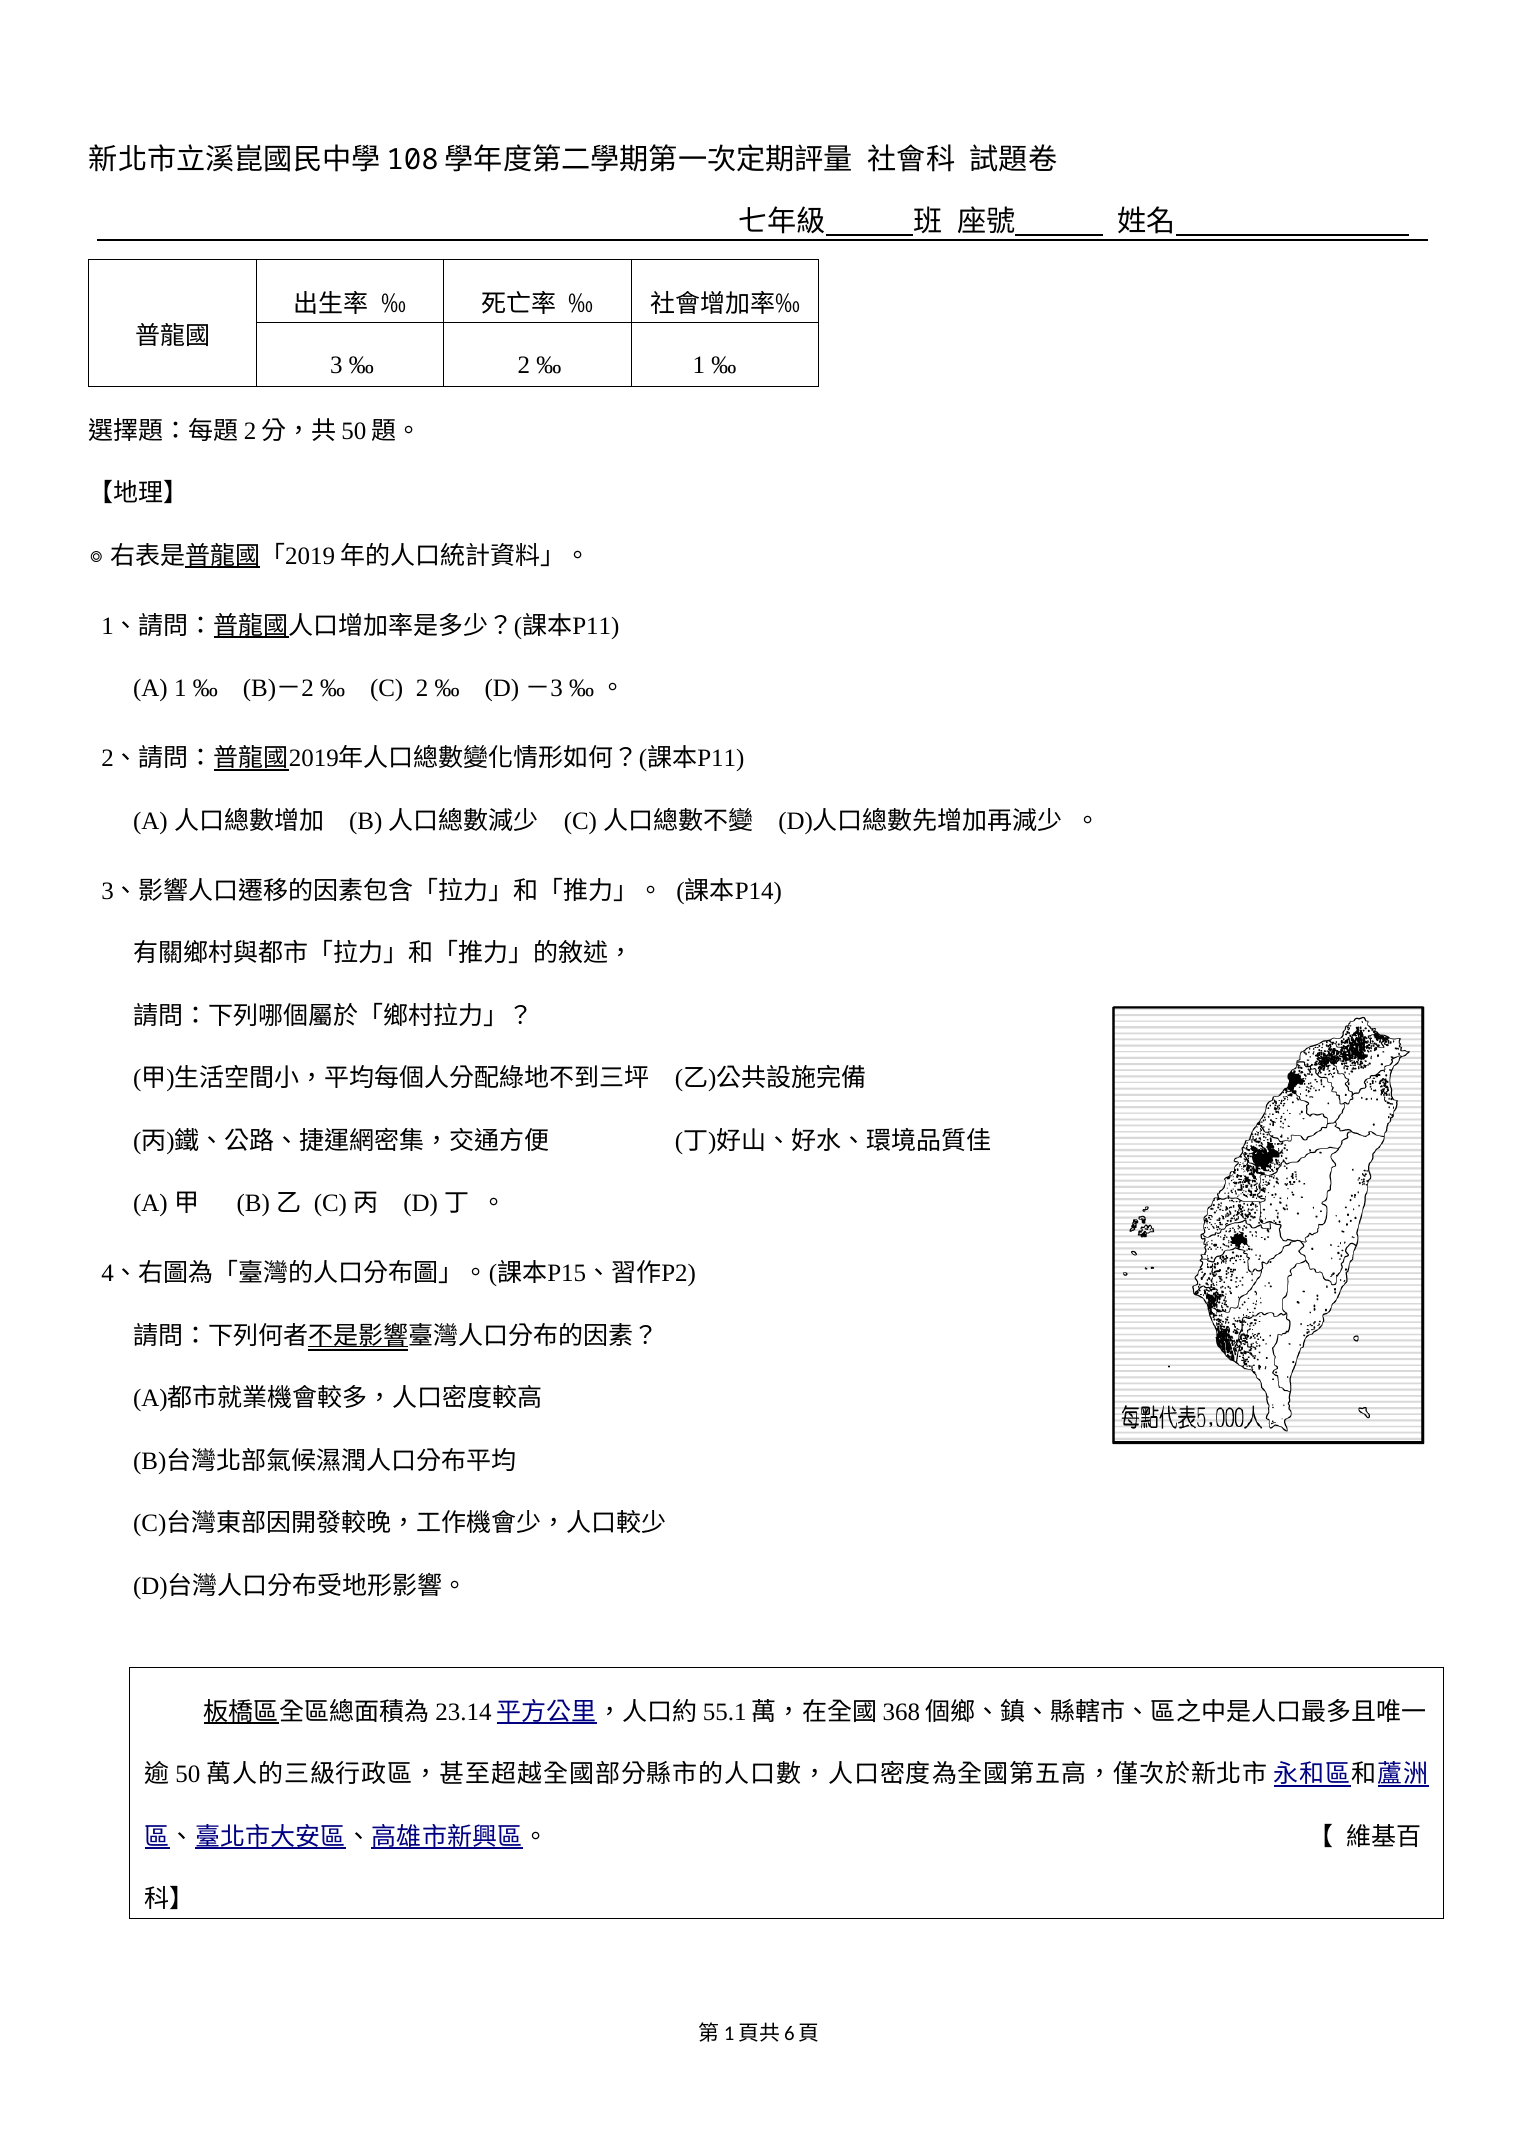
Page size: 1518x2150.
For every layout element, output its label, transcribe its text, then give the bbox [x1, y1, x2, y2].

text 2、請問：普龍國2019年人口總數變化情形如何？(課本P11) [89, 714, 1429, 777]
text 3、影響人口遷移的因素包含「拉力」和「推力」。 (課本P14) [89, 847, 1429, 909]
text (甲)生活空間小，平均每個人分配綠地不到三坪 (乙)公共設施完備 [133, 1034, 1106, 1097]
text 1、請問：普龍國人口增加率是多少？(課本P11) [89, 582, 1429, 644]
text ◎ 右表是普龍國「2019年的人口統計資料」。 [89, 512, 1429, 574]
table_header 普龍國 [89, 260, 256, 386]
table_header 板橋區全區總面積為23.14平方公里，人口約55.1萬，在全國368個鄉、鎮、縣轄市、區之中是人口最多且唯一逾50萬人的三級行政區，甚至超越全國部分縣市的人口數，人口密度為全國第五高，僅次於新北市永和區和蘆洲區、臺北市大安區、高雄市新興區。 【 維基百科】 [130, 1668, 1443, 1918]
text 請問：下列哪個屬於「鄉村拉力」？ [133, 972, 1429, 1034]
table_header 出生率 ‰ [257, 260, 443, 322]
text 七年級 班 座號 姓名 [738, 177, 1429, 240]
table_cell 3 ‰ [257, 323, 443, 386]
table_header 死亡率 ‰ [444, 260, 631, 322]
text 4、右圖為「臺灣的人口分布圖」。(課本P15、習作P2) [89, 1229, 1106, 1292]
text (A) 甲 (B) 乙 (C) 丙 (D) 丁 。 [133, 1159, 1106, 1222]
text (C)台灣東部因開發較晚，工作機會少，人口較少 [133, 1479, 1429, 1542]
text 請問：下列何者不是影響臺灣人口分布的因素？ [133, 1292, 1106, 1354]
table_cell 2 ‰ [444, 323, 631, 386]
text (B)台灣北部氣候濕潤人口分布平均 [133, 1417, 1429, 1479]
text 【地理】 [89, 449, 1429, 512]
table_cell 1 ‰ [632, 323, 818, 386]
text (A) 1 ‰ (B)－2 ‰ (C) 2 ‰ (D) －3 ‰ 。 [133, 644, 1429, 707]
text 選擇題：每題2分，共50題。 [89, 387, 1429, 449]
text (D)台灣人口分布受地形影響。 [133, 1542, 1429, 1604]
text 有關鄉村與都市「拉力」和「推力」的敘述， [133, 909, 1429, 972]
text 新北市立溪崑國民中學108學年度第二學期第一次定期評量 社會科 試題卷 [89, 115, 1429, 177]
text (丙)鐵、公路、捷運網密集，交通方便 (丁)好山、好水、環境品質佳 [133, 1097, 1106, 1159]
table_header 社會增加率‰ [632, 260, 818, 322]
text (A) 人口總數增加 (B) 人口總數減少 (C) 人口總數不變 (D)人口總數先增加再減少 。 [133, 777, 1429, 839]
text (A)都市就業機會較多，人口密度較高 [133, 1354, 1106, 1417]
